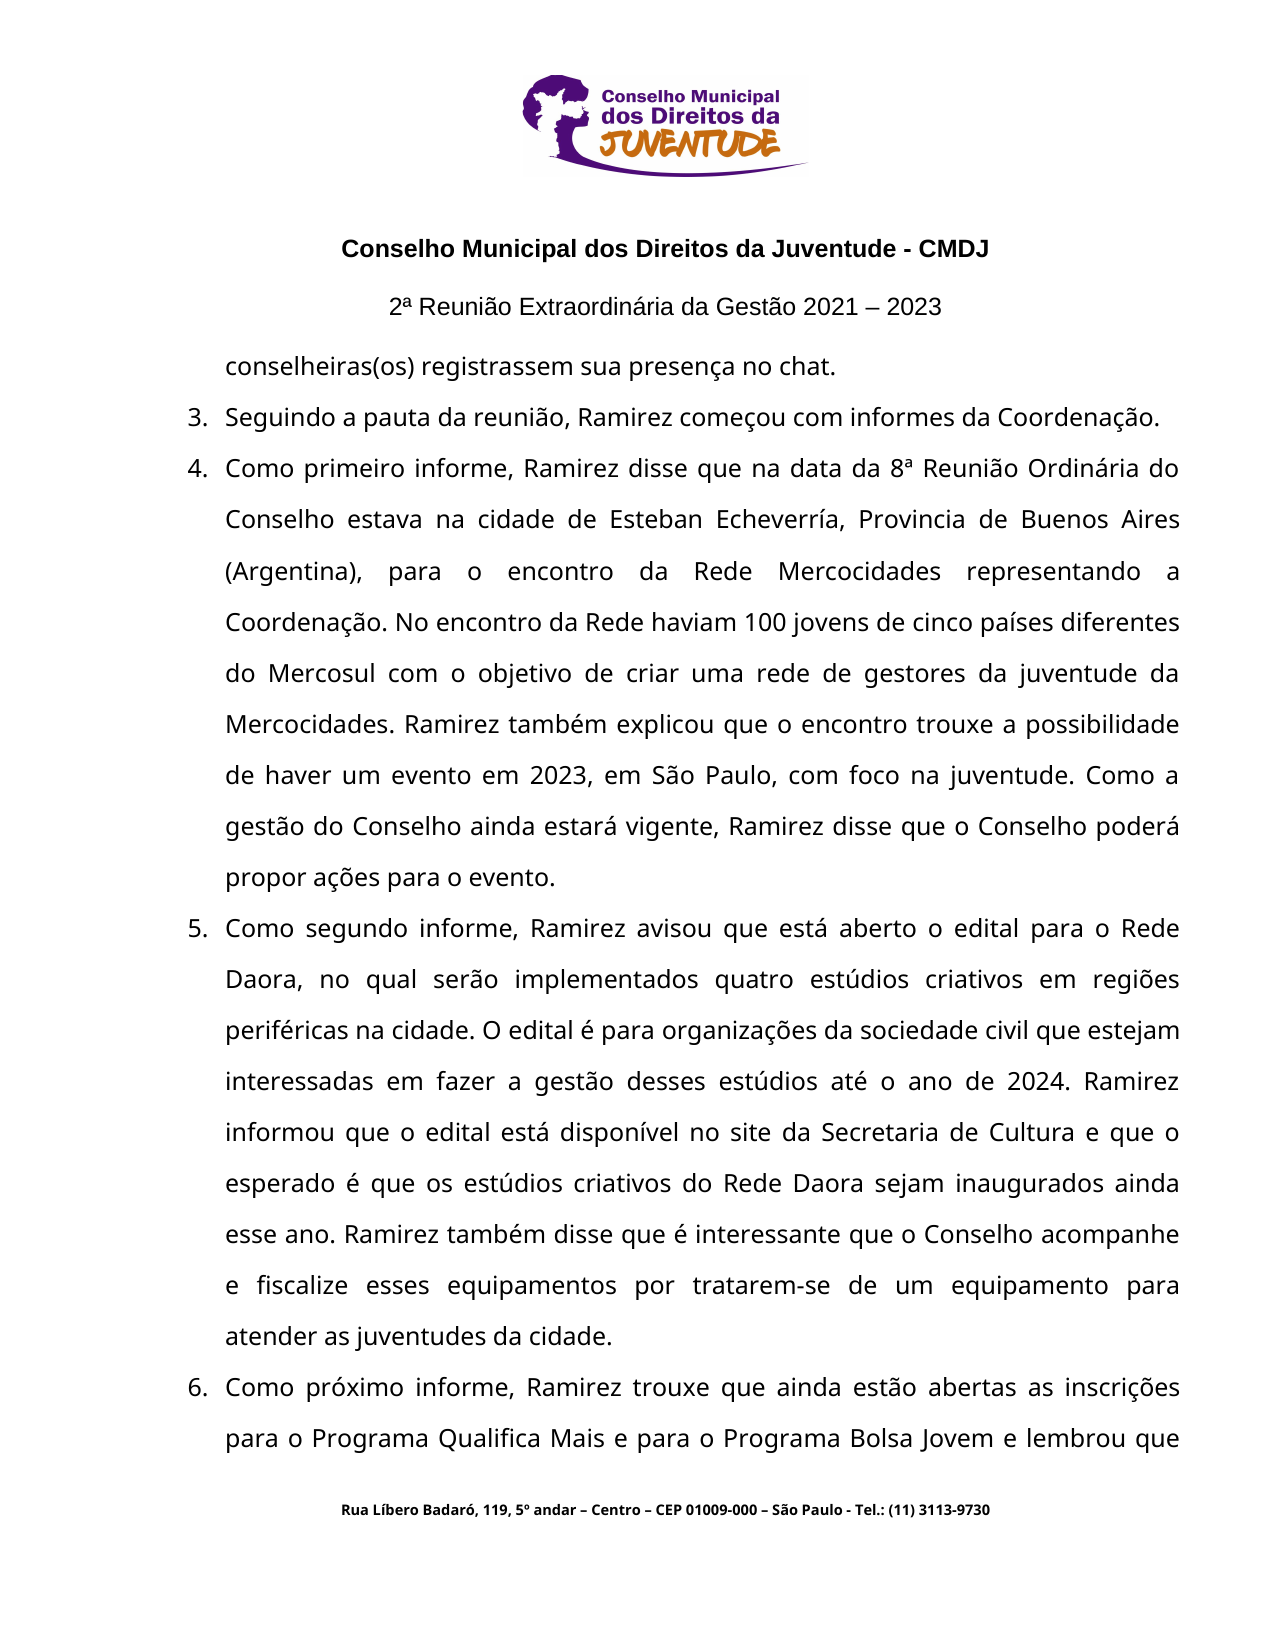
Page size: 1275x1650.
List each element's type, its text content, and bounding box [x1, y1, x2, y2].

list conselheiras(os) registrassem sua presença no chat. [187, 349, 1181, 383]
list Como segundo informe, Ramirez avisou que está aberto o edital para o Rede Daora, no qual serão implementados quatro estúdios criativos em regiões periféricas na cidade. O edital é para organizações da sociedade civil que estejam interessadas em fazer a gestão desses estúdios até o ano de 2024. Ramirez informou que o edital está disponível no site da Secretaria de Cultura e que o esperado é que os estúdios criativos do Rede Daora sejam inaugurados ainda esse ano. Ramirez também disse que é interessante que o Conselho acompanhe e fiscalize esses equipamentos por tratarem-se de um equipamento para atender as juventudes da cidade. [187, 911, 1181, 1353]
list Seguindo a pauta da reunião, Ramirez começou com informes da Coordenação. [187, 400, 1181, 434]
list Como próximo informe, Ramirez trouxe que ainda estão abertas as inscrições para o Programa Qualifica Mais e para o Programa Bolsa Jovem e lembrou que [187, 1370, 1181, 1455]
list Como primeiro informe, Ramirez disse que na data da 8ª Reunião Ordinária do Conselho estava na cidade de Esteban Echeverría, Provincia de Buenos Aires (Argentina), para o encontro da Rede Mercocidades representando a Coordenação. No encontro da Rede haviam 100 jovens de cinco países diferentes do Mercosul com o objetivo de criar uma rede de gestores da juventude da Mercocidades. Ramirez também explicou que o encontro trouxe a possibilidade de haver um evento em 2023, em São Paulo, com foco na juventude. Como a gestão do Conselho ainda estará vigente, Ramirez disse que o Conselho poderá propor ações para o evento. [187, 451, 1181, 893]
